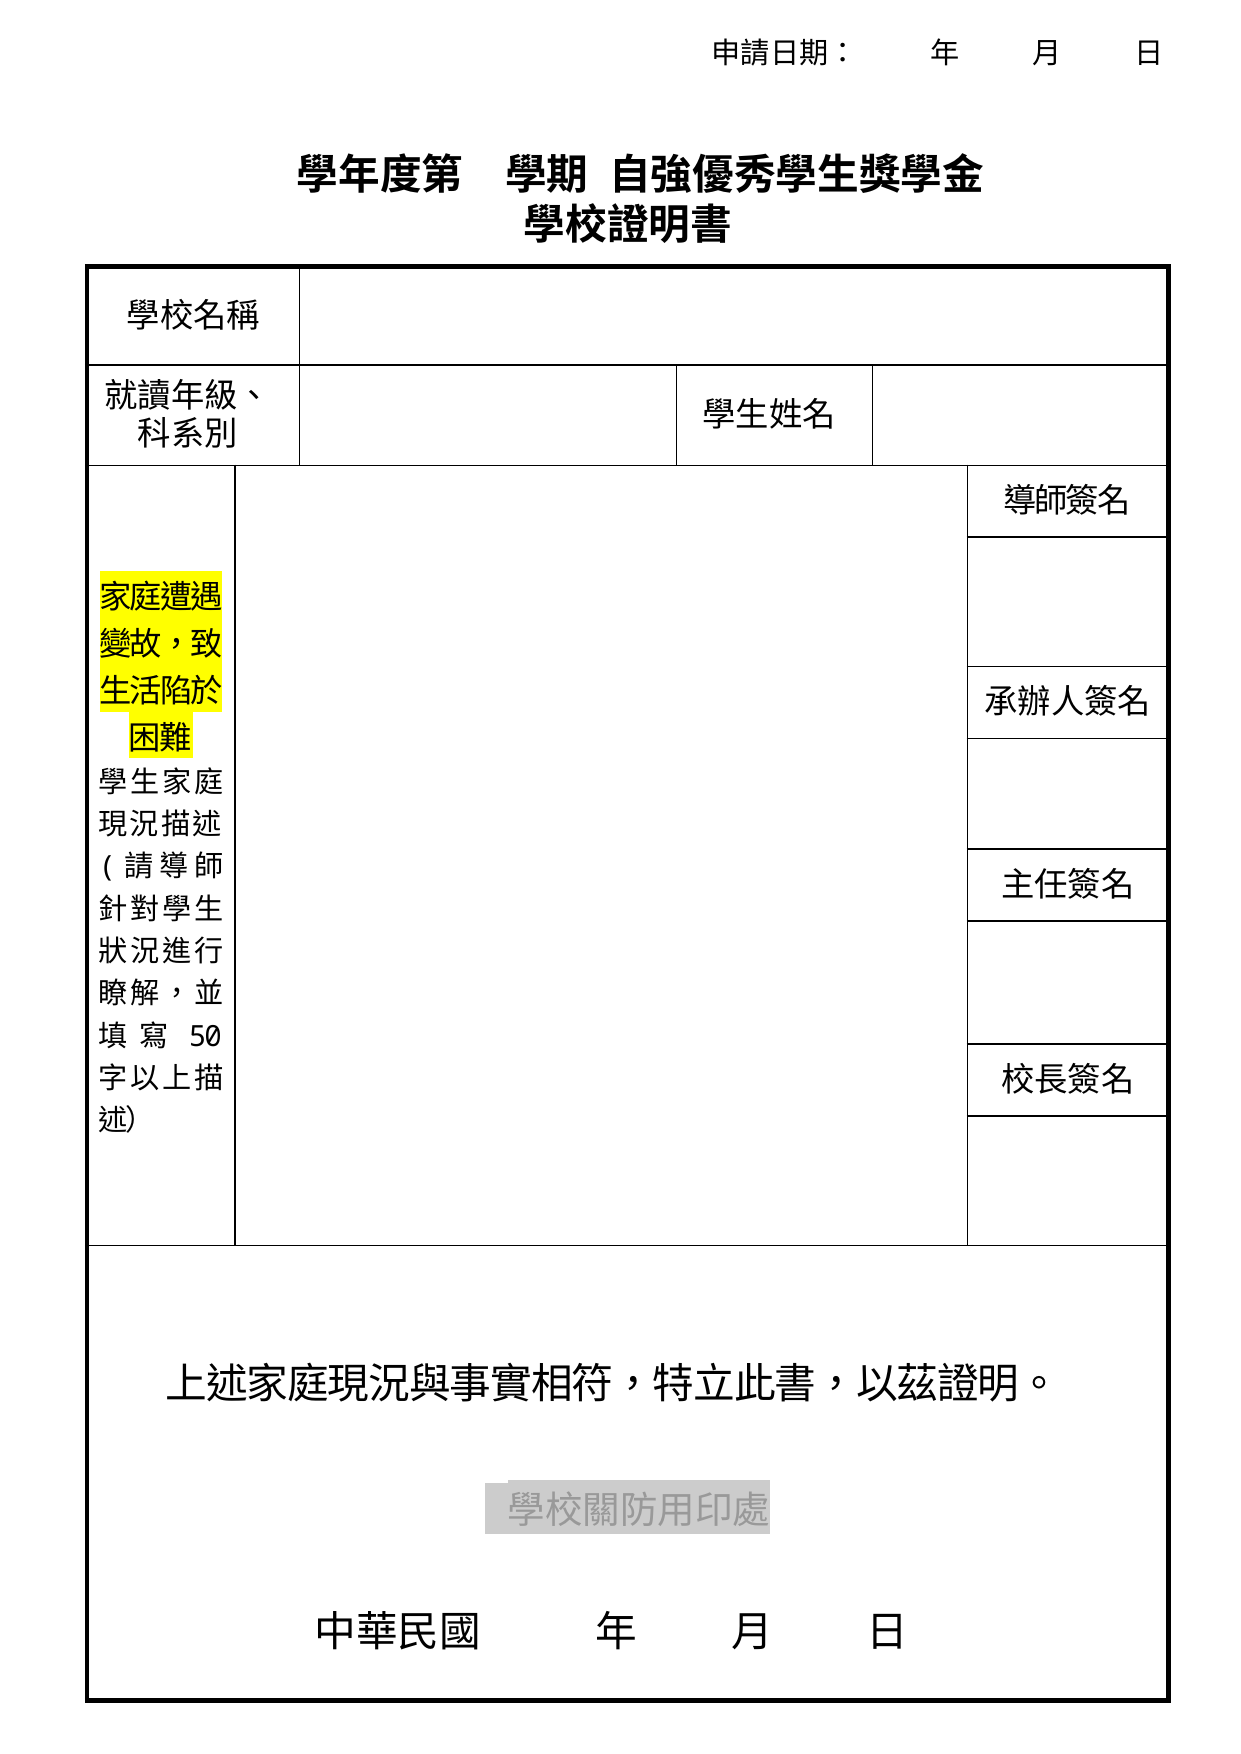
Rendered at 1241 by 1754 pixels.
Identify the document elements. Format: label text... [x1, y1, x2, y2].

text 申請日期： 年 月 日 [21, 29, 1163, 72]
table_cell 主任簽名 [968, 850, 1166, 920]
table_cell 校長簽名 [968, 1045, 1166, 1115]
table_cell [300, 269, 1166, 364]
table_cell [236, 466, 967, 1244]
table_cell 就讀年級、 科系別 [89, 366, 299, 464]
table_cell [873, 366, 1166, 464]
table_cell [968, 1117, 1166, 1244]
table_cell 學校名稱 [89, 269, 299, 364]
table_cell [300, 366, 676, 464]
table_cell 導師簽名 [968, 466, 1166, 536]
table_cell 上述家庭現況與事實相符，特立此書，以茲證明。 學校關防用印處 中華民國 年 月 日 [89, 1246, 1166, 1698]
table_cell [968, 538, 1166, 666]
table_cell 學生姓名 [677, 366, 872, 464]
table_cell [968, 922, 1166, 1043]
table_cell 承辦人簽名 [968, 667, 1166, 737]
table_cell [968, 739, 1166, 848]
table_cell 家庭遭遇變故，致生活陷於困難 學生家庭現況描述(請導師針對學生狀況進行瞭解，並填寫50字以上描述） [89, 466, 234, 1244]
table_header 學年度第 學期 自強優秀學生獎學金 學校證明書 [87, 134, 1168, 264]
